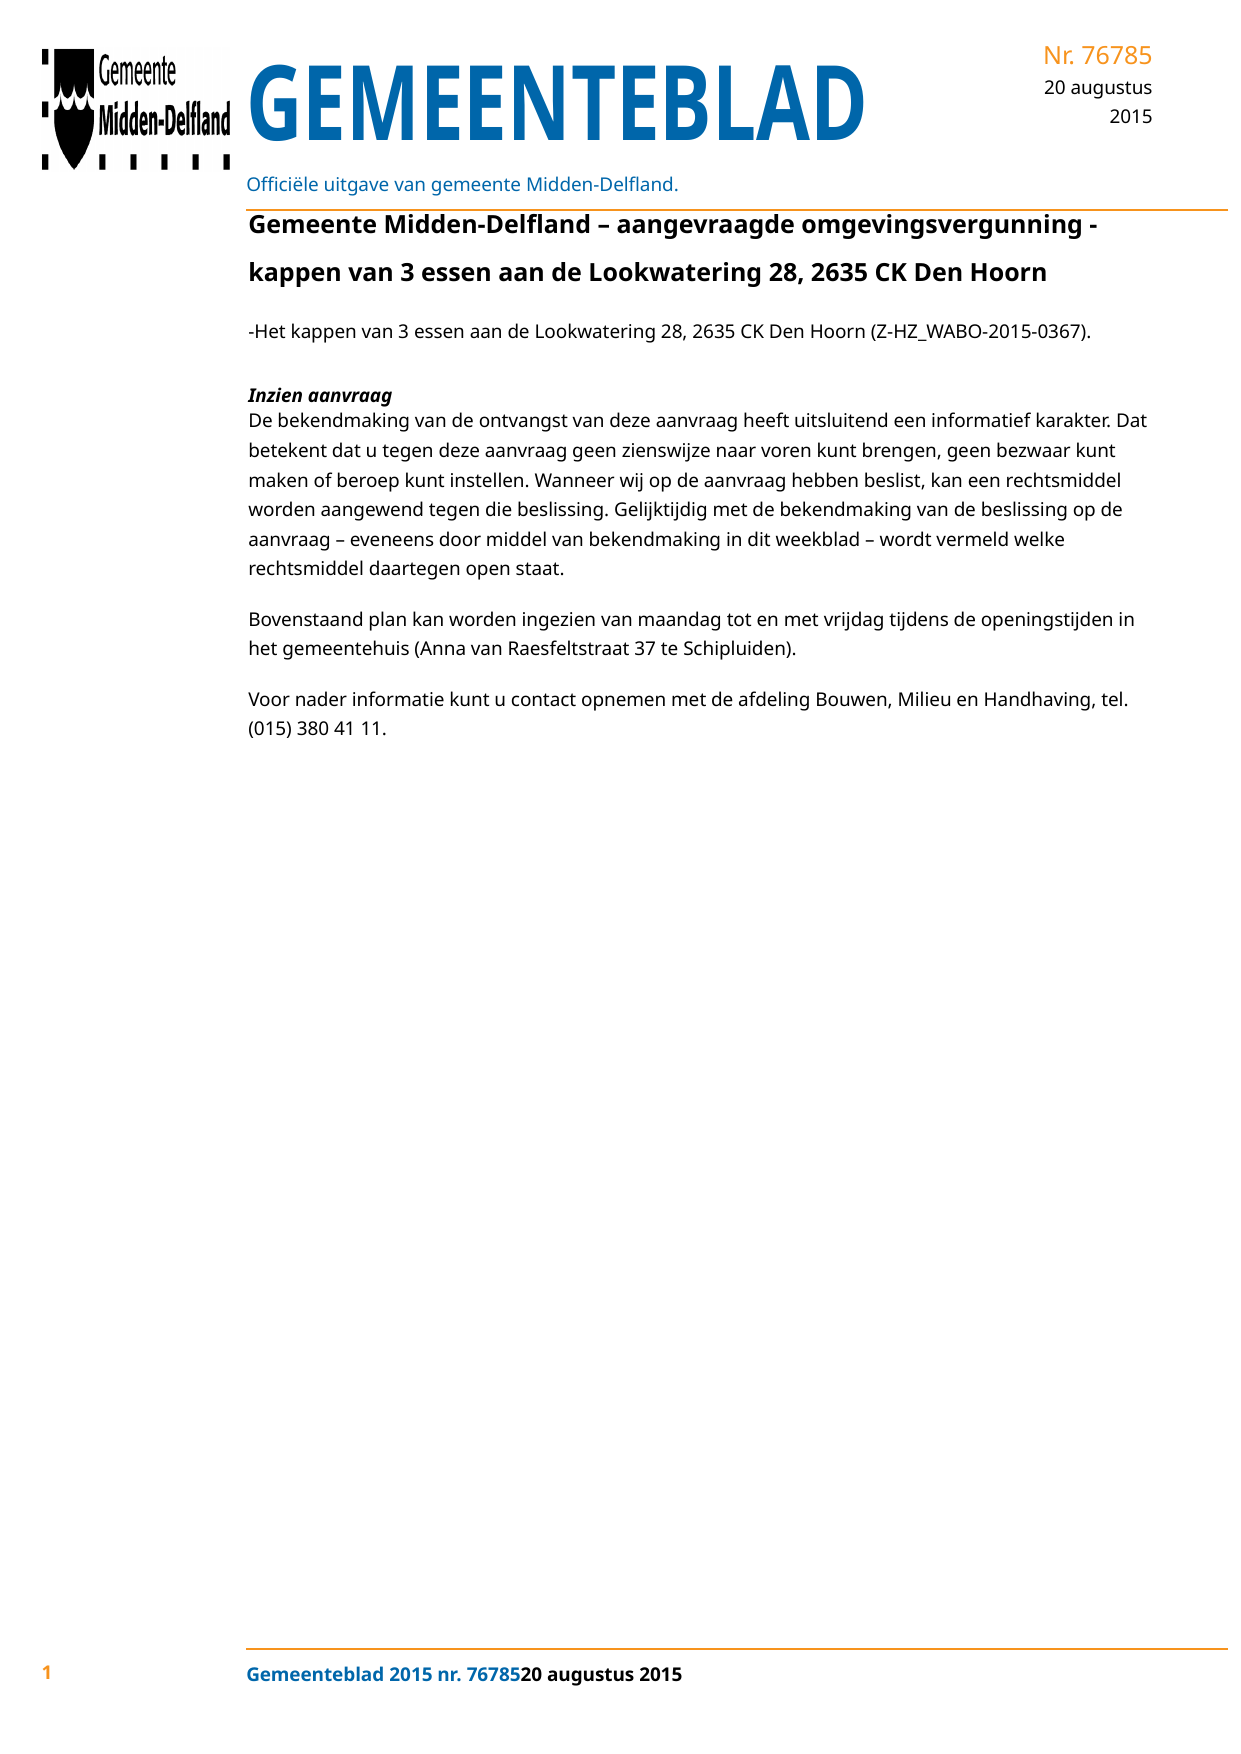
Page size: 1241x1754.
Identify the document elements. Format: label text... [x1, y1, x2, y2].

picture [41, 47, 231, 172]
text Gemeente Midden-Delfland – aangevraagde omgevingsvergunning - kappen van 3 essen aan de Lookwatering 28, 2635 CK Den Hoorn [248, 211, 1152, 288]
text Bovenstaand plan kan worden ingezien van maandag tot en met vrijdag tijdens de openingstijden in het gemeentehuis (Anna van Raesfeltstraat 37 te Schipluiden). [248, 606, 1152, 661]
text Inzien aanvraag [248, 382, 1152, 408]
text -Het kappen van 3 essen aan de Lookwatering 28, 2635 CK Den Hoorn (Z-HZ_WABO-2015-0367). [248, 318, 1152, 344]
text Voor nader informatie kunt u contact opnemen met de afdeling Bouwen, Milieu en Handhaving, tel. (015) 380 41 11. [248, 686, 1152, 741]
text De bekendmaking van de ontvangst van deze aanvraag heeft uitsluitend een informatief karakter. Dat betekent dat u tegen deze aanvraag geen zienswijze naar voren kunt brengen, geen bezwaar kunt maken of beroep kunt instellen. Wanneer wij op de aanvraag hebben beslist, kan een rechtsmiddel worden aangewend tegen die beslissing. Gelijktijdig met de bekendmaking van de beslissing op de aanvraag – eveneens door middel van bekendmaking in dit weekblad – wordt vermeld welke rechtsmiddel daartegen open staat. [248, 408, 1152, 581]
